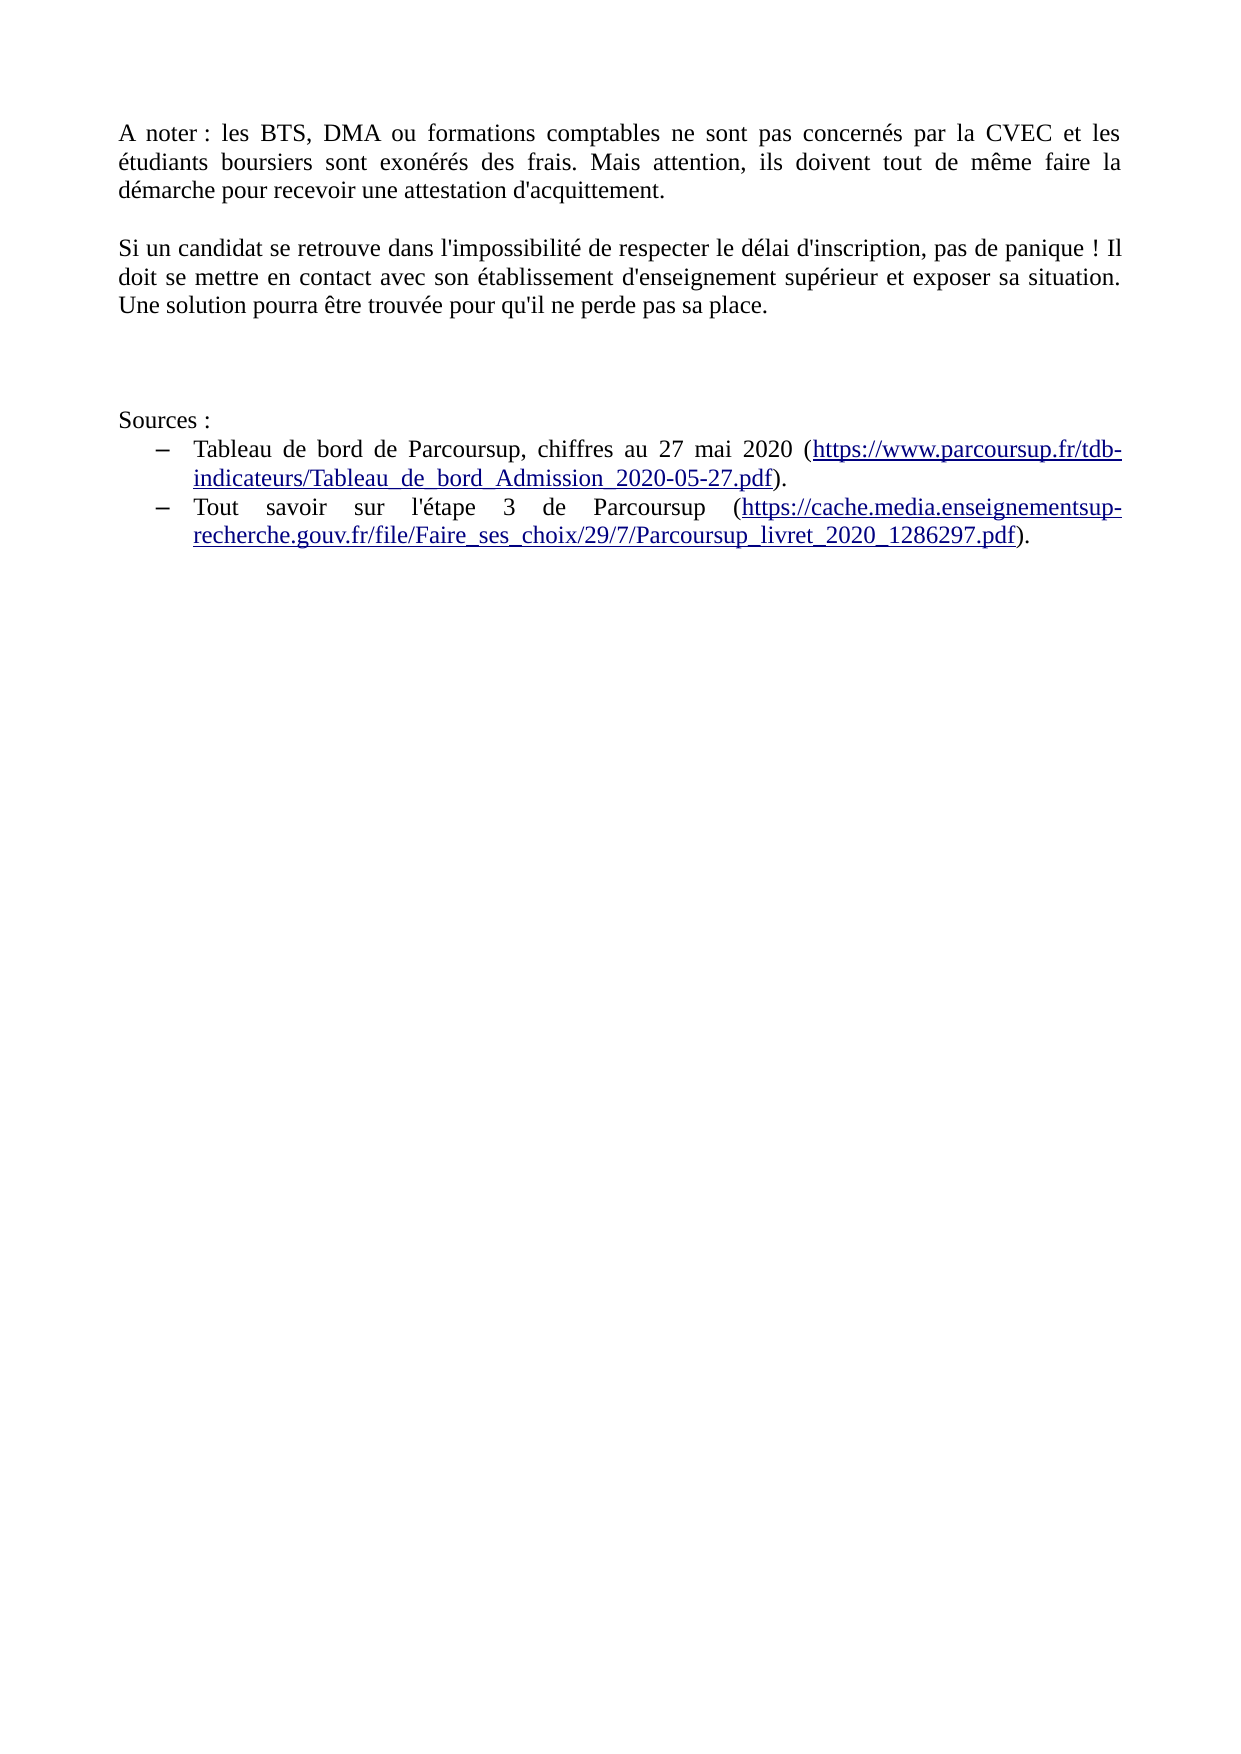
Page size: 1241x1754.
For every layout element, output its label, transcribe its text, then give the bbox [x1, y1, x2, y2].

list Tout savoir sur l'étape 3 de Parcoursup (https://cache.media.enseignementsup-recherche.gouv.fr/file/Faire_ses_choix/29/7/Parcoursup_livret_2020_1286297.pdf). [156, 492, 1122, 549]
text A noter : les BTS, DMA ou formations comptables ne sont pas concernés par la CVEC et les étudiants boursiers sont exonérés des frais. Mais attention, ils doivent tout de même faire la démarche pour recevoir une attestation d'acquittement. [118, 118, 1122, 204]
list Tableau de bord de Parcoursup, chiffres au 27 mai 2020 (https://www.parcoursup.fr/tdb-indicateurs/Tableau_de_bord_Admission_2020-05-27.pdf). [156, 434, 1122, 492]
text Si un candidat se retrouve dans l'impossibilité de respecter le délai d'inscription, pas de panique ! Il doit se mettre en contact avec son établissement d'enseignement supérieur et exposer sa situation. Une solution pourra être trouvée pour qu'il ne perde pas sa place. [118, 233, 1122, 319]
text Sources : [118, 406, 1122, 434]
